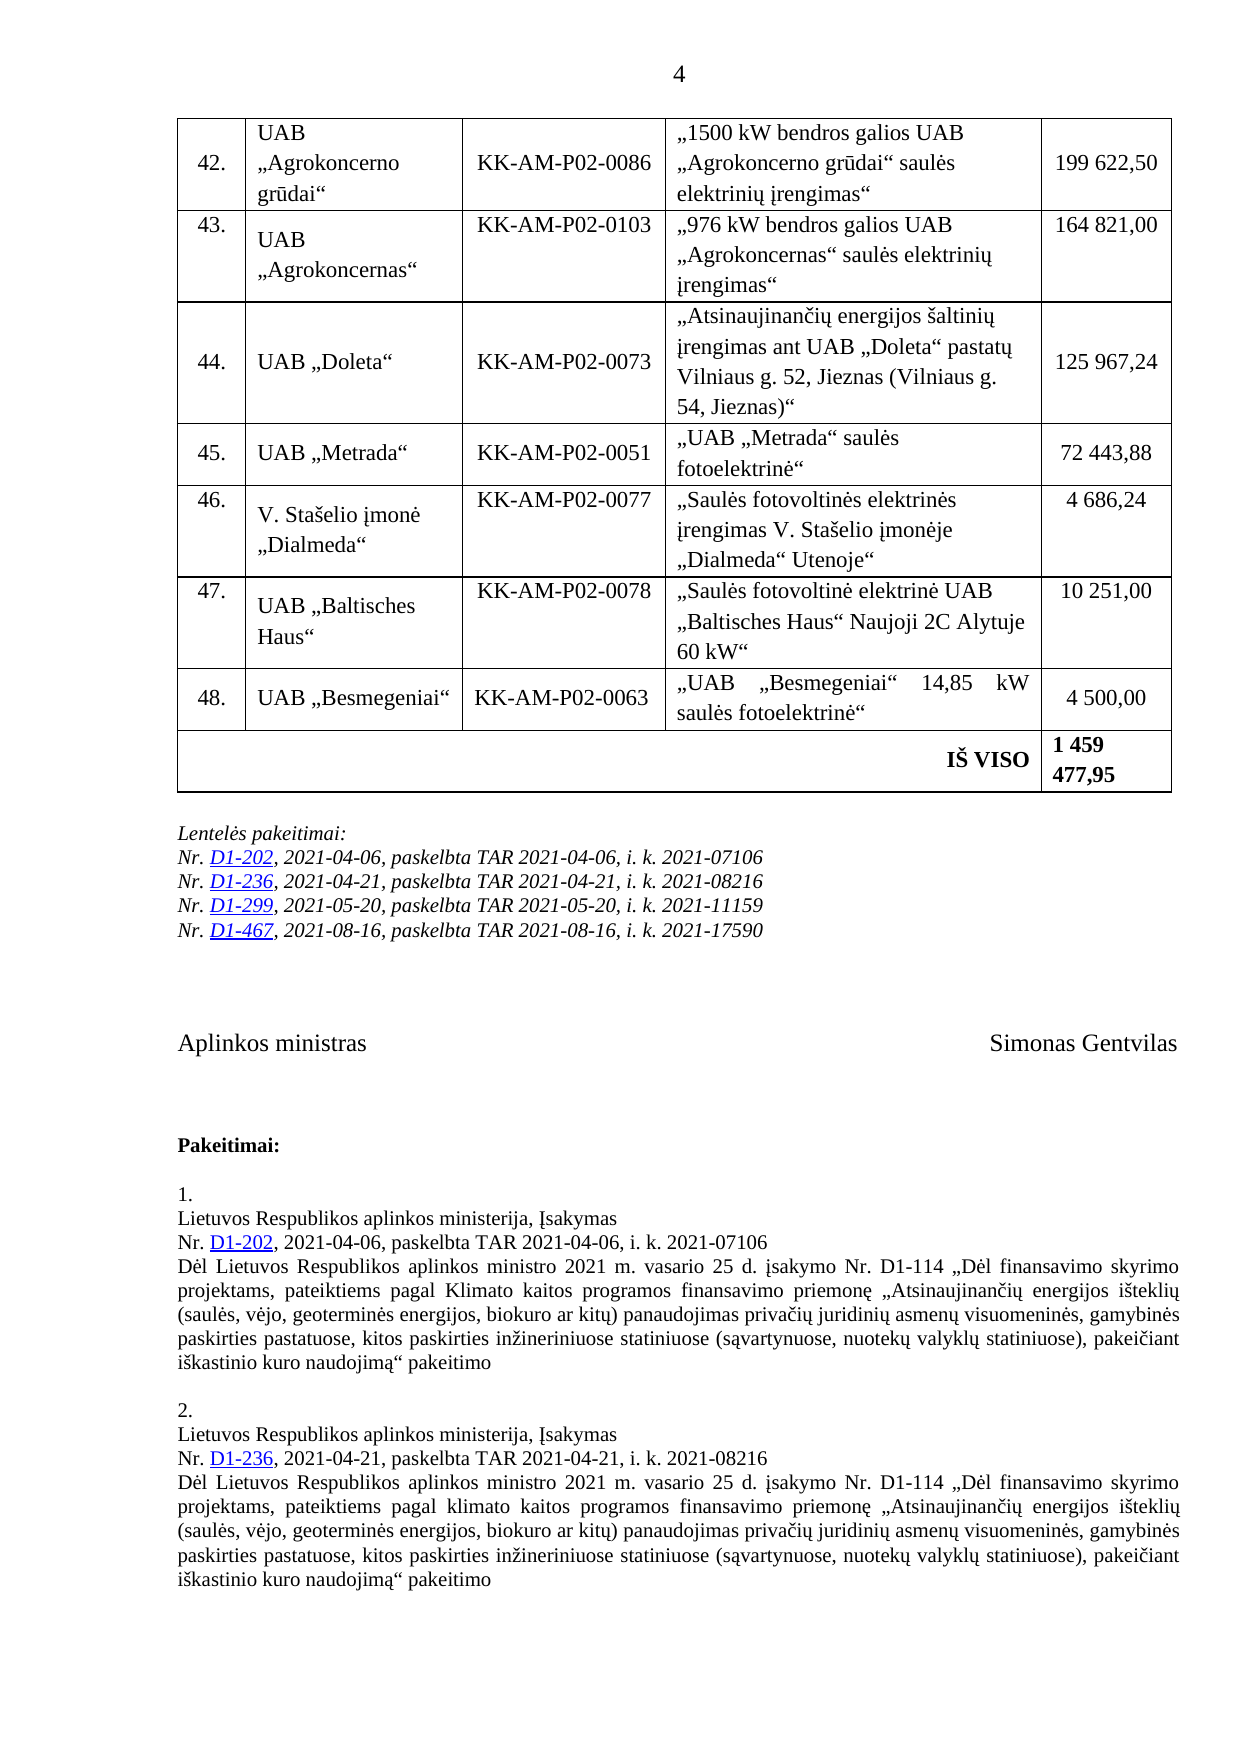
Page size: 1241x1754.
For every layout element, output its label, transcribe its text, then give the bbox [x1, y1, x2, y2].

table_cell KK-AM-P02-0086 [463, 119, 665, 210]
table_cell UAB „Baltisches Haus“ [246, 578, 462, 668]
table_cell „976 kW bendros galios UAB „Agrokoncernas“ saulės elektrinių įrengimas“ [666, 211, 1041, 301]
table_cell „UAB „Besmegeniai“ 14,85 kW saulės fotoelektrinė“ [666, 669, 1041, 730]
table_cell 45. [178, 424, 245, 485]
text Pakeitimai: [177, 1133, 1181, 1157]
text Nr. D1-236, 2021-04-21, paskelbta TAR 2021-04-21, i. k. 2021-08216 [177, 1446, 1181, 1470]
text Aplinkos ministras Simonas Gentvilas [177, 1028, 1181, 1057]
table_cell KK-AM-P02-0063 [463, 669, 665, 730]
table_cell „Atsinaujinančių energijos šaltinių įrengimas ant UAB „Doleta“ pastatų Vilniaus g. 52, Jieznas (Vilniaus g. 54, Jieznas)“ [666, 303, 1041, 423]
table_cell 164 821,00 [1042, 211, 1171, 301]
text 2. [177, 1398, 1181, 1422]
table_cell KK-AM-P02-0077 [463, 486, 665, 576]
table_cell KK-AM-P02-0078 [463, 578, 665, 668]
table_cell IŠ VISO [178, 731, 1041, 791]
text Nr. D1-299, 2021-05-20, paskelbta TAR 2021-05-20, i. k. 2021-11159 [177, 893, 1181, 917]
text Dėl Lietuvos Respublikos aplinkos ministro 2021 m. vasario 25 d. įsakymo Nr. D1-114 „Dėl finansavimo skyrimo projektams, pateiktiems pagal klimato kaitos programos finansavimo priemonę „Atsinaujinančių energijos išteklių (saulės, vėjo, geoterminės energijos, biokuro ar kitų) panaudojimas privačių juridinių asmenų visuomeninės, gamybinės paskirties pastatuose, kitos paskirties inžineriniuose statiniuose (sąvartynuose, nuotekų valyklų statiniuose), pakeičiant iškastinio kuro naudojimą“ pakeitimo [177, 1470, 1181, 1591]
table_cell 1 459 477,95 [1042, 731, 1171, 791]
table_cell 42. [178, 119, 245, 210]
table_cell 48. [178, 669, 245, 730]
text Lietuvos Respublikos aplinkos ministerija, Įsakymas [177, 1422, 1181, 1446]
table_cell KK-AM-P02-0073 [463, 303, 665, 423]
table_cell UAB „Besmegeniai“ [246, 669, 462, 730]
table_cell 47. [178, 578, 245, 668]
table_cell UAB „Agrokoncernas“ [246, 211, 462, 301]
table_cell „Saulės fotovoltinė elektrinė UAB „Baltisches Haus“ Naujoji 2C Alytuje 60 kW“ [666, 578, 1041, 668]
text Lietuvos Respublikos aplinkos ministerija, Įsakymas [177, 1206, 1181, 1230]
table_cell V. Stašelio įmonė „Dialmeda“ [246, 486, 462, 576]
table_cell KK-AM-P02-0051 [463, 424, 665, 485]
table_cell 44. [178, 303, 245, 423]
table_cell UAB „Doleta“ [246, 303, 462, 423]
table_cell 10 251,00 [1042, 578, 1171, 668]
text Lentelės pakeitimai: [177, 821, 1181, 845]
text Nr. D1-202, 2021-04-06, paskelbta TAR 2021-04-06, i. k. 2021-07106 [177, 845, 1181, 869]
text Nr. D1-236, 2021-04-21, paskelbta TAR 2021-04-21, i. k. 2021-08216 [177, 869, 1181, 893]
text 1. [177, 1182, 1181, 1206]
table_cell „UAB „Metrada“ saulės fotoelektrinė“ [666, 424, 1041, 485]
text Nr. D1-202, 2021-04-06, paskelbta TAR 2021-04-06, i. k. 2021-07106 [177, 1230, 1181, 1254]
table_cell UAB „Agrokoncerno grūdai“ [246, 119, 462, 210]
table_cell 4 686,24 [1042, 486, 1171, 576]
table_cell 4 500,00 [1042, 669, 1171, 730]
table_cell KK-AM-P02-0103 [463, 211, 665, 301]
text Nr. D1-467, 2021-08-16, paskelbta TAR 2021-08-16, i. k. 2021-17590 [177, 917, 1181, 942]
table_cell „Saulės fotovoltinės elektrinės įrengimas V. Stašelio įmonėje „Dialmeda“ Utenoje“ [666, 486, 1041, 576]
table_cell 46. [178, 486, 245, 576]
text Dėl Lietuvos Respublikos aplinkos ministro 2021 m. vasario 25 d. įsakymo Nr. D1-114 „Dėl finansavimo skyrimo projektams, pateiktiems pagal Klimato kaitos programos finansavimo priemonę „Atsinaujinančių energijos išteklių (saulės, vėjo, geoterminės energijos, biokuro ar kitų) panaudojimas privačių juridinių asmenų visuomeninės, gamybinės paskirties pastatuose, kitos paskirties inžineriniuose statiniuose (sąvartynuose, nuotekų valyklų statiniuose), pakeičiant iškastinio kuro naudojimą“ pakeitimo [177, 1254, 1181, 1374]
table_cell „1500 kW bendros galios UAB „Agrokoncerno grūdai“ saulės elektrinių įrengimas“ [666, 119, 1041, 210]
table_cell 43. [178, 211, 245, 301]
table_cell 125 967,24 [1042, 303, 1171, 423]
table_cell 199 622,50 [1042, 119, 1171, 210]
table_cell UAB „Metrada“ [246, 424, 462, 485]
table_cell 72 443,88 [1042, 424, 1171, 485]
